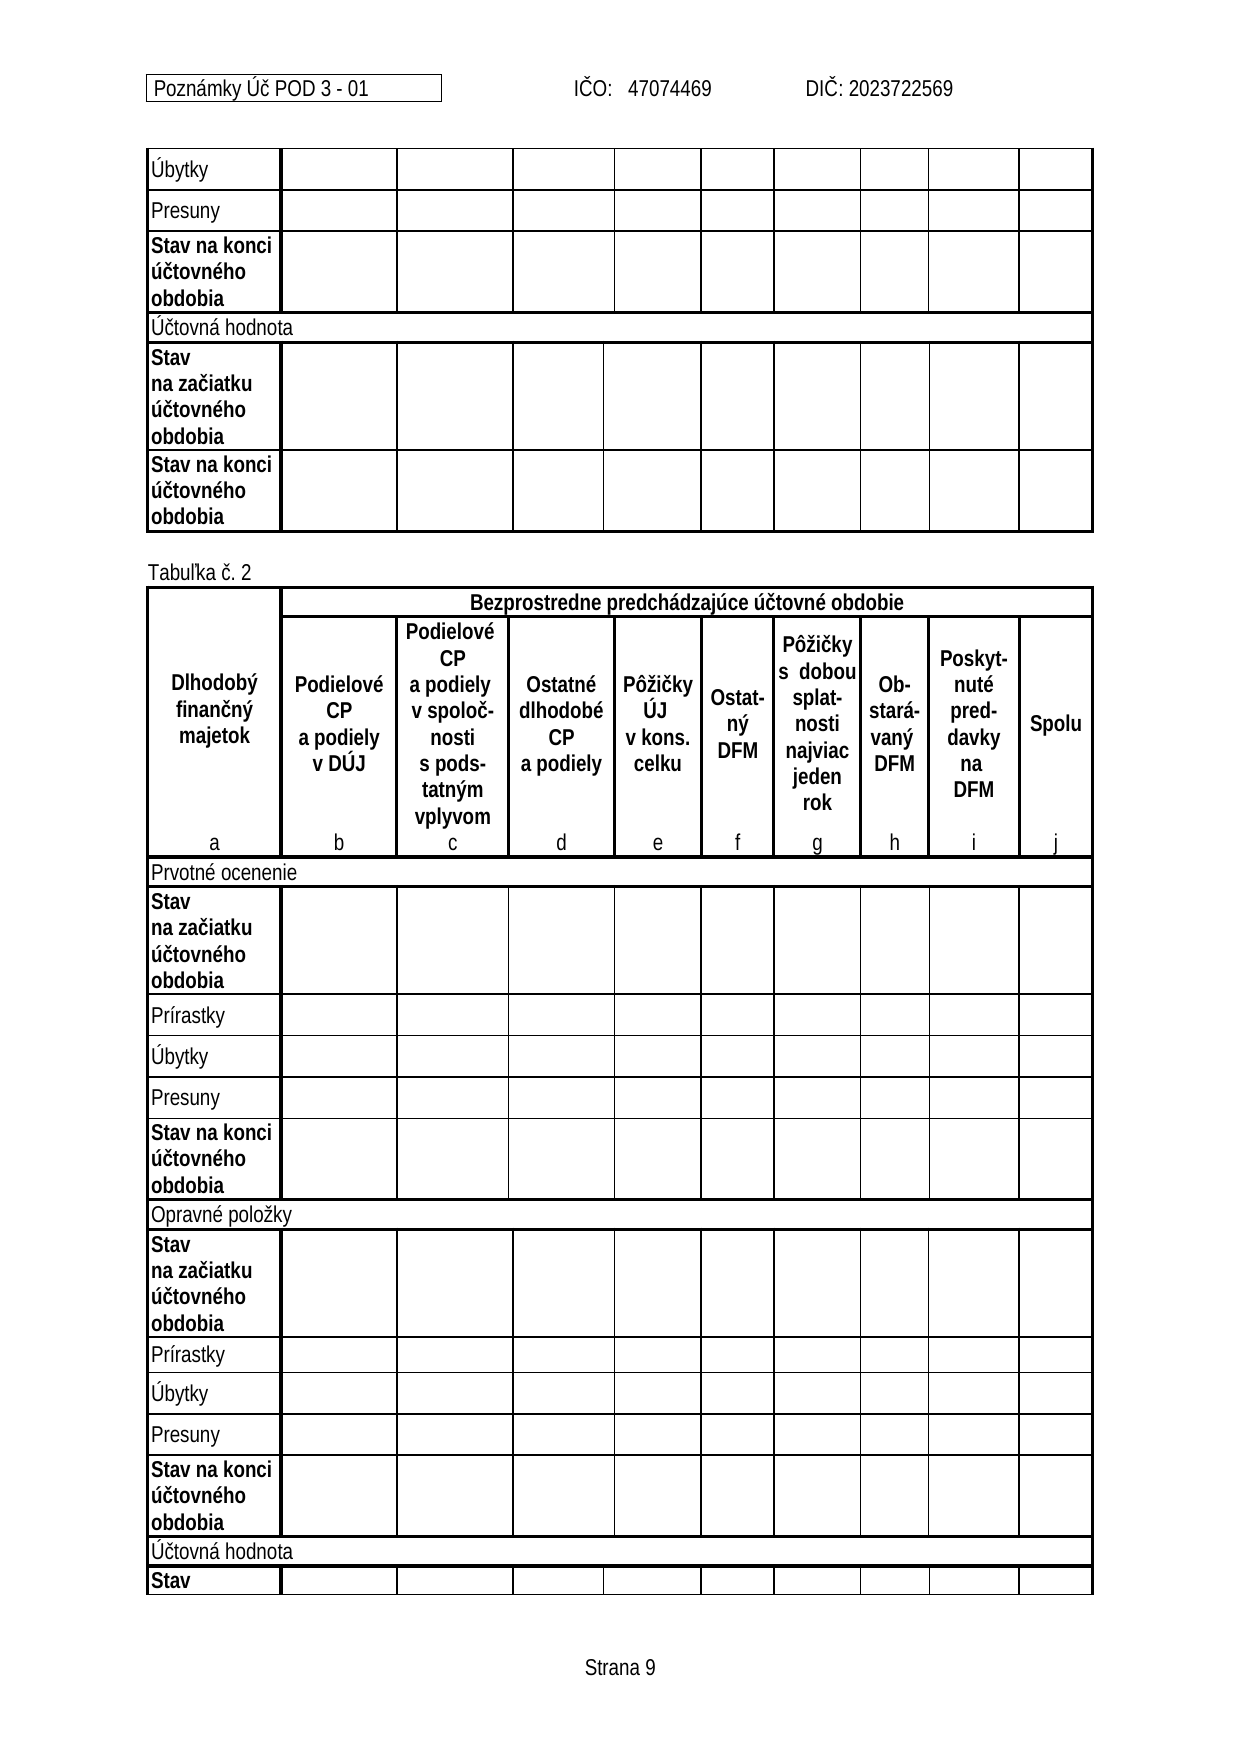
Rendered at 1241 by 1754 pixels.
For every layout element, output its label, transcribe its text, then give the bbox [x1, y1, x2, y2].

table_cell [283, 1456, 396, 1535]
table_cell [775, 1119, 860, 1198]
table_cell [930, 1119, 1018, 1198]
table_cell [398, 1231, 512, 1336]
table_cell [861, 1373, 928, 1413]
table_cell [615, 888, 700, 993]
table_cell Stav na konci účtovného obdobia [149, 232, 279, 311]
table_cell [398, 451, 512, 530]
table_cell [514, 1373, 614, 1413]
table_cell [514, 191, 614, 230]
table_cell [1020, 191, 1091, 230]
table_cell [514, 232, 614, 311]
table_cell [702, 1568, 773, 1594]
table_cell [615, 1036, 700, 1076]
text Tabuľka č. 2 [148, 559, 1092, 586]
table_cell [1020, 888, 1091, 993]
table_cell [1020, 1119, 1091, 1198]
table_cell [514, 149, 614, 189]
table_cell a [149, 829, 279, 855]
table_cell [283, 995, 396, 1035]
table_cell [615, 1078, 700, 1117]
table_cell Úbytky [149, 1373, 279, 1413]
table_cell [1020, 1568, 1091, 1594]
table_cell Ostat-ný DFM [703, 618, 772, 829]
table_cell b [283, 829, 395, 855]
table_cell [702, 1036, 773, 1076]
table_cell d [510, 829, 613, 855]
table_cell Stav na konci účtovného obdobia [149, 451, 279, 530]
table_cell [702, 1415, 773, 1454]
table_cell e [616, 829, 700, 855]
table_cell [283, 149, 396, 189]
table_cell Presuny [149, 1415, 279, 1454]
table_cell [861, 995, 929, 1035]
table_cell [283, 1078, 396, 1117]
table_cell Podielové CP a podiely v spoloč-nosti s pods-tatným vplyvom [398, 618, 507, 829]
table_cell [615, 1338, 700, 1371]
table_cell [1020, 1415, 1091, 1454]
table_cell [514, 1415, 614, 1454]
table_cell [514, 1456, 614, 1535]
table_cell Presuny [149, 191, 279, 230]
table_cell Stav na začiatku účtovného obdobia [149, 1231, 279, 1336]
table_cell Úbytky [149, 149, 279, 189]
table_cell [861, 1415, 928, 1454]
table_cell f [703, 829, 772, 855]
table_cell Poskyt-nuté pred-davky na DFM [930, 618, 1018, 829]
table_cell [615, 191, 700, 230]
table_cell Účtovná hodnota [149, 314, 1091, 341]
table_cell [702, 149, 773, 189]
table_cell [615, 149, 700, 189]
table_cell Ob-stará-vaný DFM [862, 618, 927, 829]
table_cell [509, 1078, 614, 1117]
table_cell [398, 1036, 508, 1076]
table_cell [861, 149, 928, 189]
table_cell [509, 1036, 614, 1076]
table_cell [775, 1078, 860, 1117]
table_cell [283, 888, 396, 993]
table_cell Stav na začiatku účtovného obdobia [149, 888, 279, 993]
table_cell [861, 1456, 928, 1535]
table_cell i [930, 829, 1018, 855]
table_cell [775, 995, 860, 1035]
table_cell [861, 1231, 928, 1336]
table_cell [775, 1415, 860, 1454]
table_cell [398, 191, 512, 230]
table_cell [702, 1338, 773, 1371]
table_cell [861, 1078, 929, 1117]
table_cell [398, 344, 512, 449]
table_cell Podielové CP a podiely v DÚJ [283, 618, 395, 829]
table_cell [929, 1373, 1018, 1413]
table_cell Spolu [1021, 618, 1091, 829]
table_cell [514, 1568, 603, 1594]
table_cell [514, 1231, 614, 1336]
table_cell [398, 1338, 512, 1371]
table_cell [775, 1456, 860, 1535]
table_cell [775, 1036, 860, 1076]
table_cell [702, 1373, 773, 1413]
table_header Dlhodobý finančný majetok [149, 589, 279, 829]
table_cell Prírastky [149, 995, 279, 1035]
table_cell [1020, 1338, 1091, 1371]
table_cell [509, 995, 614, 1035]
table_cell [398, 1078, 508, 1117]
table_cell [615, 1373, 700, 1413]
table_cell [615, 1119, 700, 1198]
table_cell [398, 1456, 512, 1535]
table_cell [514, 451, 603, 530]
table_header Bezprostredne predchádzajúce účtovné obdobie [283, 589, 1091, 615]
table_cell [775, 1568, 860, 1594]
table_cell [702, 191, 773, 230]
table_cell [283, 232, 396, 311]
table_cell [398, 1415, 512, 1454]
table_cell [861, 344, 929, 449]
table_cell [930, 995, 1018, 1035]
table_cell [930, 1036, 1018, 1076]
table_cell Úbytky [149, 1036, 279, 1076]
table_cell Pôžičky s dobou splat-nosti najviac jeden rok [775, 618, 859, 829]
table_cell [1020, 995, 1091, 1035]
table_cell [1020, 1456, 1091, 1535]
table_cell Opravné položky [149, 1201, 1091, 1227]
table_cell [702, 1119, 773, 1198]
table_cell Stav [149, 1568, 279, 1594]
table_cell [861, 1568, 929, 1594]
table_cell [775, 1373, 860, 1413]
table_cell [615, 1415, 700, 1454]
table_cell [398, 1119, 508, 1198]
table_cell [398, 232, 512, 311]
table_cell [861, 191, 928, 230]
table_cell [861, 1338, 928, 1371]
table_cell [775, 888, 860, 993]
table_cell [702, 995, 773, 1035]
table_cell [1020, 149, 1091, 189]
table_cell [398, 1373, 512, 1413]
table_cell Ostatné dlhodobé CP a podiely [510, 618, 613, 829]
table_cell [775, 191, 860, 230]
table_cell [283, 1036, 396, 1076]
table_cell [283, 451, 396, 530]
table_cell Presuny [149, 1078, 279, 1117]
table_cell [283, 1373, 396, 1413]
table_cell [929, 1456, 1018, 1535]
table_cell [398, 1568, 512, 1594]
table_cell [861, 1036, 929, 1076]
table_cell [930, 1568, 1018, 1594]
table_cell [930, 888, 1018, 993]
table_cell [1020, 232, 1091, 311]
table_cell [1020, 344, 1091, 449]
table_cell [861, 1119, 929, 1198]
table_cell [775, 149, 860, 189]
table_cell [775, 1338, 860, 1371]
table_cell Prvotné ocenenie [149, 859, 1091, 885]
table_cell [615, 1231, 700, 1336]
table_cell [514, 1338, 614, 1371]
table_cell [929, 191, 1018, 230]
table_cell [929, 1231, 1018, 1336]
table_cell [283, 1119, 396, 1198]
table_cell Stav na začiatku účtovného obdobia [149, 344, 279, 449]
table_cell Stav na konci účtovného obdobia [149, 1456, 279, 1535]
table_cell [514, 344, 603, 449]
table_cell [861, 232, 928, 311]
table_cell [930, 451, 1018, 530]
table_cell [702, 888, 773, 993]
table_cell [929, 1415, 1018, 1454]
table_cell [775, 232, 860, 311]
table_cell [775, 451, 860, 530]
table_cell [775, 344, 860, 449]
table_cell j [1021, 829, 1091, 855]
table_cell [615, 995, 700, 1035]
table_cell [861, 888, 929, 993]
table_cell Stav na konci účtovného obdobia [149, 1119, 279, 1198]
table_cell [398, 995, 508, 1035]
table_cell [929, 149, 1018, 189]
table_cell [509, 888, 614, 993]
table_cell [398, 888, 508, 993]
table_cell Účtovná hodnota [149, 1538, 1091, 1564]
table_cell [930, 1078, 1018, 1117]
table_cell [283, 191, 396, 230]
table_cell [1020, 451, 1091, 530]
table_cell [509, 1119, 614, 1198]
table_cell c [398, 829, 507, 855]
table_cell g [775, 829, 859, 855]
table_cell [615, 1456, 700, 1535]
table_cell [929, 232, 1018, 311]
table_cell [283, 344, 396, 449]
table_cell [702, 1456, 773, 1535]
table_cell [615, 232, 700, 311]
table_cell [604, 1568, 700, 1594]
table_cell Pôžičky ÚJ v kons. celku [616, 618, 700, 829]
table_cell [775, 1231, 860, 1336]
table_cell [861, 451, 929, 530]
table_cell [604, 344, 700, 449]
table_cell [398, 149, 512, 189]
table_cell [929, 1338, 1018, 1371]
table_cell [702, 1078, 773, 1117]
table_cell [1020, 1231, 1091, 1336]
table_cell h [862, 829, 927, 855]
table_cell [283, 1338, 396, 1371]
table_cell [1020, 1078, 1091, 1117]
table_cell [283, 1231, 396, 1336]
table_cell [604, 451, 700, 530]
table_cell [1020, 1373, 1091, 1413]
table_cell [930, 344, 1018, 449]
table_cell Prírastky [149, 1338, 279, 1371]
table_cell [702, 232, 773, 311]
table_cell [702, 1231, 773, 1336]
table_cell [702, 344, 773, 449]
table_cell [283, 1568, 396, 1594]
table_cell [702, 451, 773, 530]
table_cell [1020, 1036, 1091, 1076]
table_cell [283, 1415, 396, 1454]
